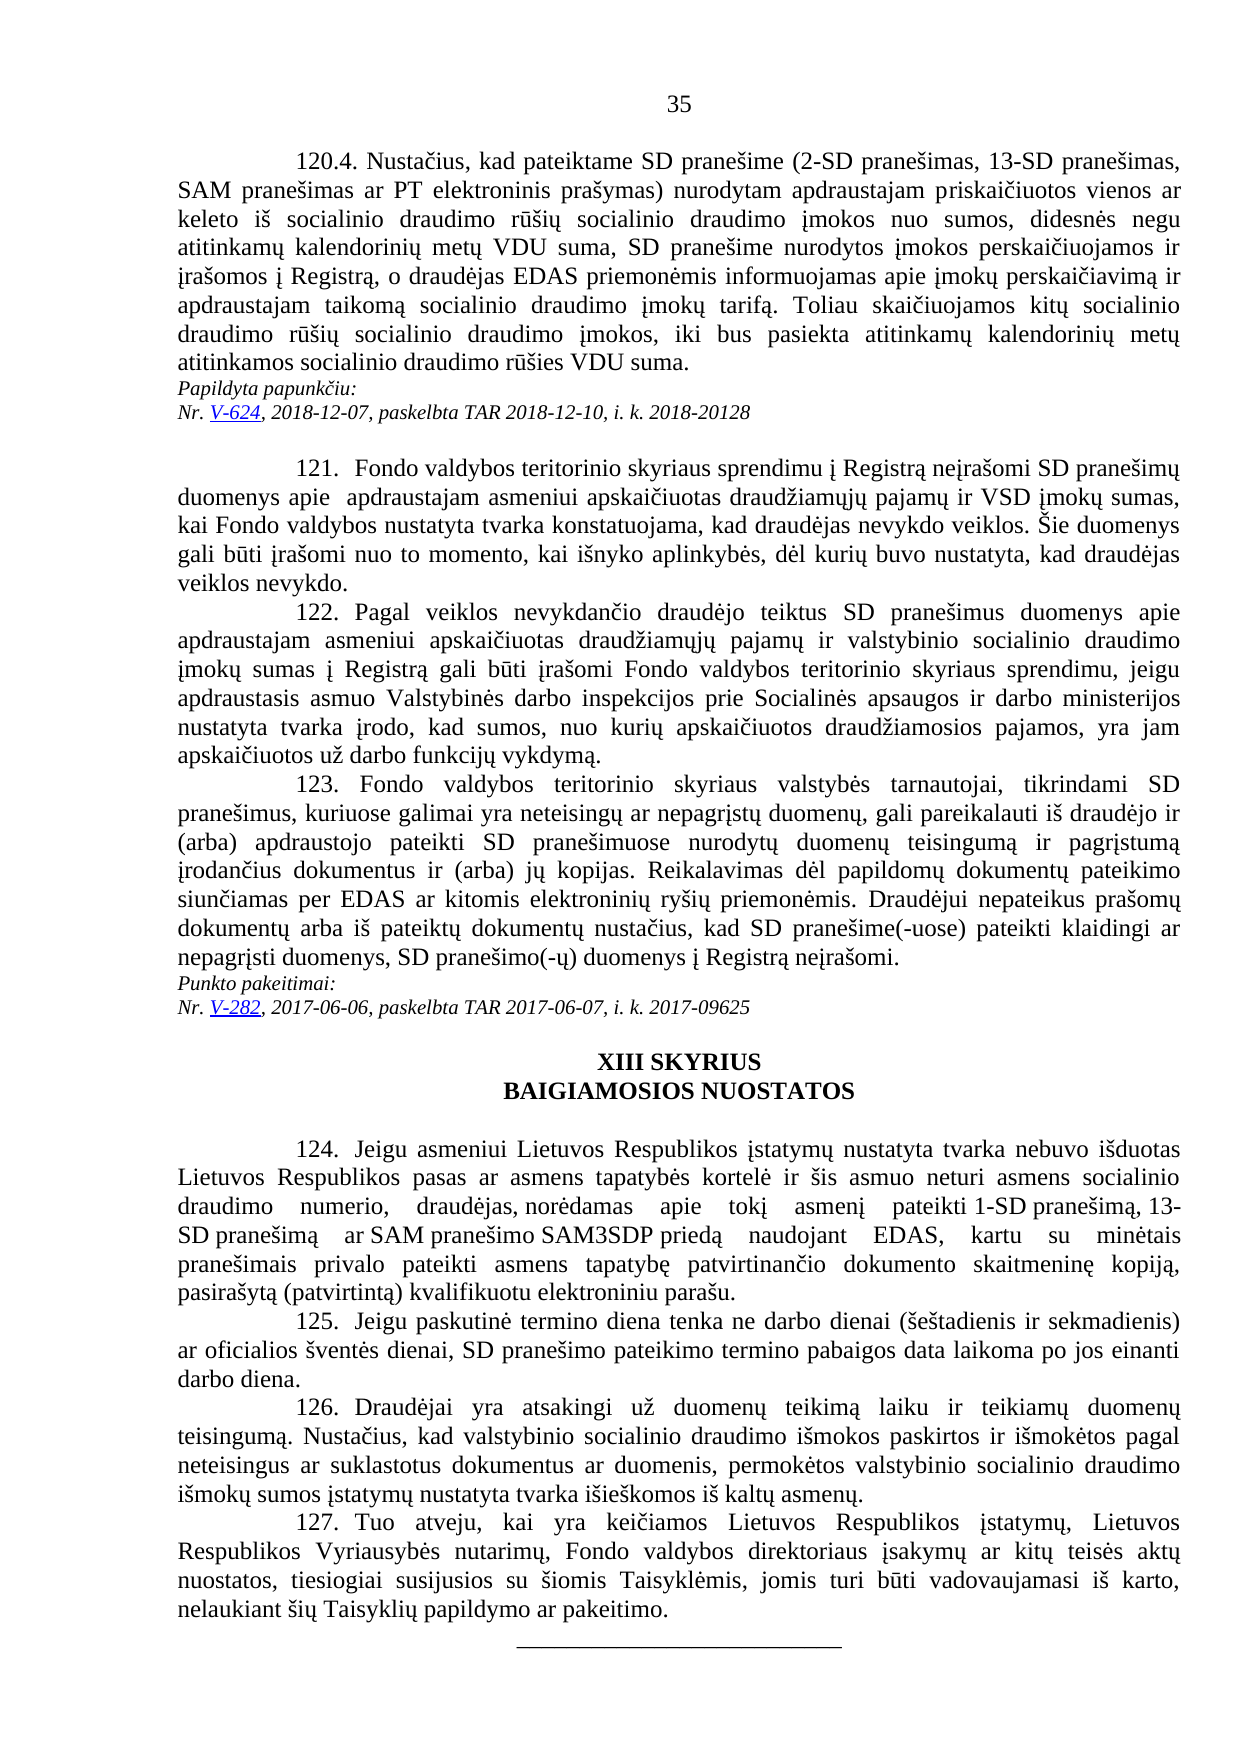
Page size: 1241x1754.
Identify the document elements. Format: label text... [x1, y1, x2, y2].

text BAIGIAMOSIOS NUOSTATOS [177, 1076, 1181, 1105]
text XIII SKYRIUS [177, 1047, 1181, 1076]
text __________________________ [177, 1622, 1181, 1651]
text 120.4. Nustačius, kad pateiktame SD pranešime (2-SD pranešimas, 13-SD pranešimas, SAM pranešimas ar PT elektroninis prašymas) nurodytam apdraustajam priskaičiuotos vienos ar keleto iš socialinio draudimo rūšių socialinio draudimo įmokos nuo sumos, didesnės negu atitinkamų kalendorinių metų VDU suma, SD pranešime nurodytos įmokos perskaičiuojamos ir įrašomos į Registrą, o draudėjas EDAS priemonėmis informuojamas apie įmokų perskaičiavimą ir apdraustajam taikomą socialinio draudimo įmokų tarifą. Toliau skaičiuojamos kitų socialinio draudimo rūšių socialinio draudimo įmokos, iki bus pasiekta atitinkamų kalendorinių metų atitinkamos socialinio draudimo rūšies VDU suma. [177, 146, 1181, 376]
text 126. Draudėjai yra atsakingi už duomenų teikimą laiku ir teikiamų duomenų teisingumą. Nustačius, kad valstybinio socialinio draudimo išmokos paskirtos ir išmokėtos pagal neteisingus ar suklastotus dokumentus ar duomenis, permokėtos valstybinio socialinio draudimo išmokų sumos įstatymų nustatyta tvarka išieškomos iš kaltų asmenų. [177, 1392, 1181, 1507]
text 122. Pagal veiklos nevykdančio draudėjo teiktus SD pranešimus duomenys apie apdraustajam asmeniui apskaičiuotas draudžiamųjų pajamų ir valstybinio socialinio draudimo įmokų sumas į Registrą gali būti įrašomi Fondo valdybos teritorinio skyriaus sprendimu, jeigu apdraustasis asmuo Valstybinės darbo inspekcijos prie Socialinės apsaugos ir darbo ministerijos nustatyta tvarka įrodo, kad sumos, nuo kurių apskaičiuotos draudžiamosios pajamos, yra jam apskaičiuotos už darbo funkcijų vykdymą. [177, 597, 1181, 769]
text Nr. V-624, 2018-12-07, paskelbta TAR 2018-12-10, i. k. 2018-20128 [177, 400, 1181, 424]
text 127. Tuo atveju, kai yra keičiamos Lietuvos Respublikos įstatymų, Lietuvos Respublikos Vyriausybės nutarimų, Fondo valdybos direktoriaus įsakymų ar kitų teisės aktų nuostatos, tiesiogiai susijusios su šiomis Taisyklėmis, jomis turi būti vadovaujamasi iš karto, nelaukiant šių Taisyklių papildymo ar pakeitimo. [177, 1507, 1181, 1622]
text 125. Jeigu paskutinė termino diena tenka ne darbo dienai (šeštadienis ir sekmadienis) ar oficialios šventės dienai, SD pranešimo pateikimo termino pabaigos data laikoma po jos einanti darbo diena. [177, 1306, 1181, 1392]
text Papildyta papunkčiu: [177, 376, 1181, 400]
text 121. Fondo valdybos teritorinio skyriaus sprendimu į Registrą neįrašomi SD pranešimų duomenys apie apdraustajam asmeniui apskaičiuotas draudžiamųjų pajamų ir VSD įmokų sumas, kai Fondo valdybos nustatyta tvarka konstatuojama, kad draudėjas nevykdo veiklos. Šie duomenys gali būti įrašomi nuo to momento, kai išnyko aplinkybės, dėl kurių buvo nustatyta, kad draudėjas veiklos nevykdo. [177, 453, 1181, 597]
text 123. Fondo valdybos teritorinio skyriaus valstybės tarnautojai, tikrindami SD pranešimus, kuriuose galimai yra neteisingų ar nepagrįstų duomenų, gali pareikalauti iš draudėjo ir (arba) apdraustojo pateikti SD pranešimuose nurodytų duomenų teisingumą ir pagrįstumą įrodančius dokumentus ir (arba) jų kopijas. Reikalavimas dėl papildomų dokumentų pateikimo siunčiamas per EDAS ar kitomis elektroninių ryšių priemonėmis. Draudėjui nepateikus prašomų dokumentų arba iš pateiktų dokumentų nustačius, kad SD pranešime(-uose) pateikti klaidingi ar nepagrįsti duomenys, SD pranešimo(-ų) duomenys į Registrą neįrašomi. [177, 769, 1181, 971]
text Punkto pakeitimai: [177, 971, 1181, 994]
text Nr. V-282, 2017-06-06, paskelbta TAR 2017-06-07, i. k. 2017-09625 [177, 994, 1181, 1019]
text 124. Jeigu asmeniui Lietuvos Respublikos įstatymų nustatyta tvarka nebuvo išduotas Lietuvos Respublikos pasas ar asmens tapatybės kortelė ir šis asmuo neturi asmens socialinio draudimo numerio, draudėjas, norėdamas apie tokį asmenį pateikti 1-SD pranešimą, 13-SD pranešimą ar SAM pranešimo SAM3SDP priedą naudojant EDAS, kartu su minėtais pranešimais privalo pateikti asmens tapatybę patvirtinančio dokumento skaitmeninę kopiją, pasirašytą (patvirtintą) kvalifikuotu elektroniniu parašu. [177, 1134, 1181, 1306]
